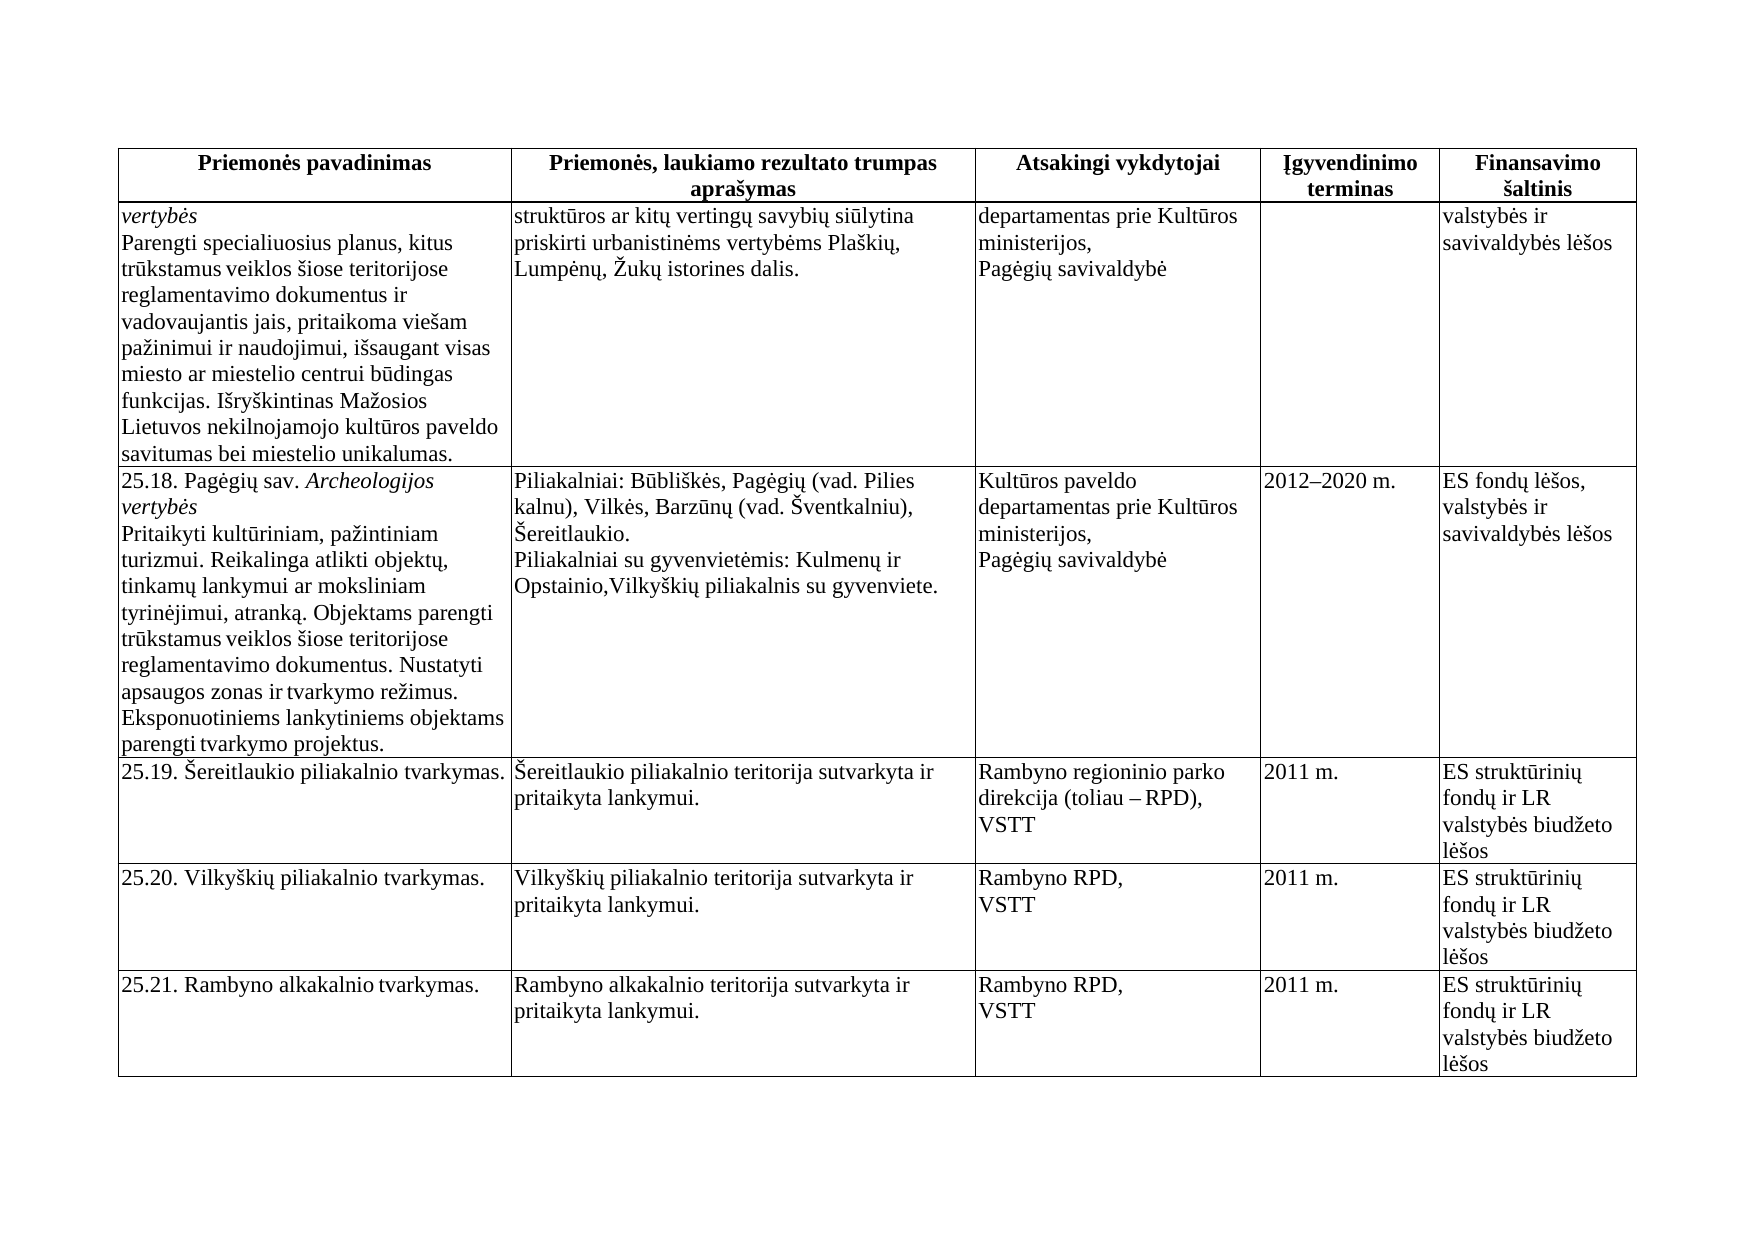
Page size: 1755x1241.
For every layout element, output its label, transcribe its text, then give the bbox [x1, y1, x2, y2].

table_header Priemonės, laukiamo rezultato trumpas aprašymas [512, 149, 975, 201]
table_cell Rambyno alkakalnio teritorija sutvarkyta ir pritaikyta lankymui. [512, 971, 975, 1076]
table_cell 2011 m. [1261, 971, 1439, 1076]
table_header Finansavimo šaltinis [1440, 149, 1636, 201]
table_cell Piliakalniai: Būbliškės, Pagėgių (vad. Pilies kalnu), Vilkės, Barzūnų (vad. Šventkalniu), Šereitlaukio. Piliakalniai su gyvenvietėmis: Kulmenų ir Opstainio,Vilkyškių piliakalnis su gyvenviete. [512, 467, 975, 757]
table_header Priemonės pavadinimas [119, 149, 511, 201]
table_cell 25.19. Šereitlaukio piliakalnio tvarkymas. [119, 758, 511, 863]
table_cell valstybės ir savivaldybės lėšos [1440, 203, 1636, 466]
table_cell struktūros ar kitų vertingų savybių siūlytina priskirti urbanistinėms vertybėms Plaškių, Lumpėnų, Žukų istorines dalis. [512, 203, 975, 466]
table_cell vertybės Parengti specialiuosius planus, kitus trūkstamus veiklos šiose teritorijose reglamentavimo dokumentus ir vadovaujantis jais, pritaikoma viešam pažinimui ir naudojimui, išsaugant visas miesto ar miestelio centrui būdingas funkcijas. Išryškintinas Mažosios Lietuvos nekilnojamojo kultūros paveldo savitumas bei miestelio unikalumas. [119, 203, 511, 466]
table_cell departamentas prie Kultūros ministerijos, Pagėgių savivaldybė [976, 203, 1260, 466]
table_cell 25.21. Rambyno alkakalnio tvarkymas. [119, 971, 511, 1076]
table_cell Šereitlaukio piliakalnio teritorija sutvarkyta ir pritaikyta lankymui. [512, 758, 975, 863]
table_cell 2011 m. [1261, 758, 1439, 863]
table_header Įgyvendinimo terminas [1261, 149, 1439, 201]
table_cell Rambyno RPD, VSTT [976, 971, 1260, 1076]
table_cell Rambyno RPD, VSTT [976, 864, 1260, 970]
table_cell 2012–2020 m. [1261, 467, 1439, 757]
table_cell Rambyno regioninio parko direkcija (toliau – RPD), VSTT [976, 758, 1260, 863]
table_cell Vilkyškių piliakalnio teritorija sutvarkyta ir pritaikyta lankymui. [512, 864, 975, 970]
table_cell ES fondų lėšos, valstybės ir savivaldybės lėšos [1440, 467, 1636, 757]
table_cell 2011 m. [1261, 864, 1439, 970]
table_cell Kultūros paveldo departamentas prie Kultūros ministerijos, Pagėgių savivaldybė [976, 467, 1260, 757]
table_cell ES struktūrinių fondų ir LR valstybės biudžeto lėšos [1440, 971, 1636, 1076]
table_header Atsakingi vykdytojai [976, 149, 1260, 201]
table_cell 25.18. Pagėgių sav. Archeologijos vertybės Pritaikyti kultūriniam, pažintiniam turizmui. Reikalinga atlikti objektų, tinkamų lankymui ar moksliniam tyrinėjimui, atranką. Objektams parengti trūkstamus veiklos šiose teritorijose reglamentavimo dokumentus. Nustatyti apsaugos zonas ir tvarkymo režimus. Eksponuotiniems lankytiniems objektams parengti tvarkymo projektus. [119, 467, 511, 757]
table_cell [1261, 203, 1439, 466]
table_cell ES struktūrinių fondų ir LR valstybės biudžeto lėšos [1440, 758, 1636, 863]
table_cell 25.20. Vilkyškių piliakalnio tvarkymas. [119, 864, 511, 970]
table_cell ES struktūrinių fondų ir LR valstybės biudžeto lėšos [1440, 864, 1636, 970]
